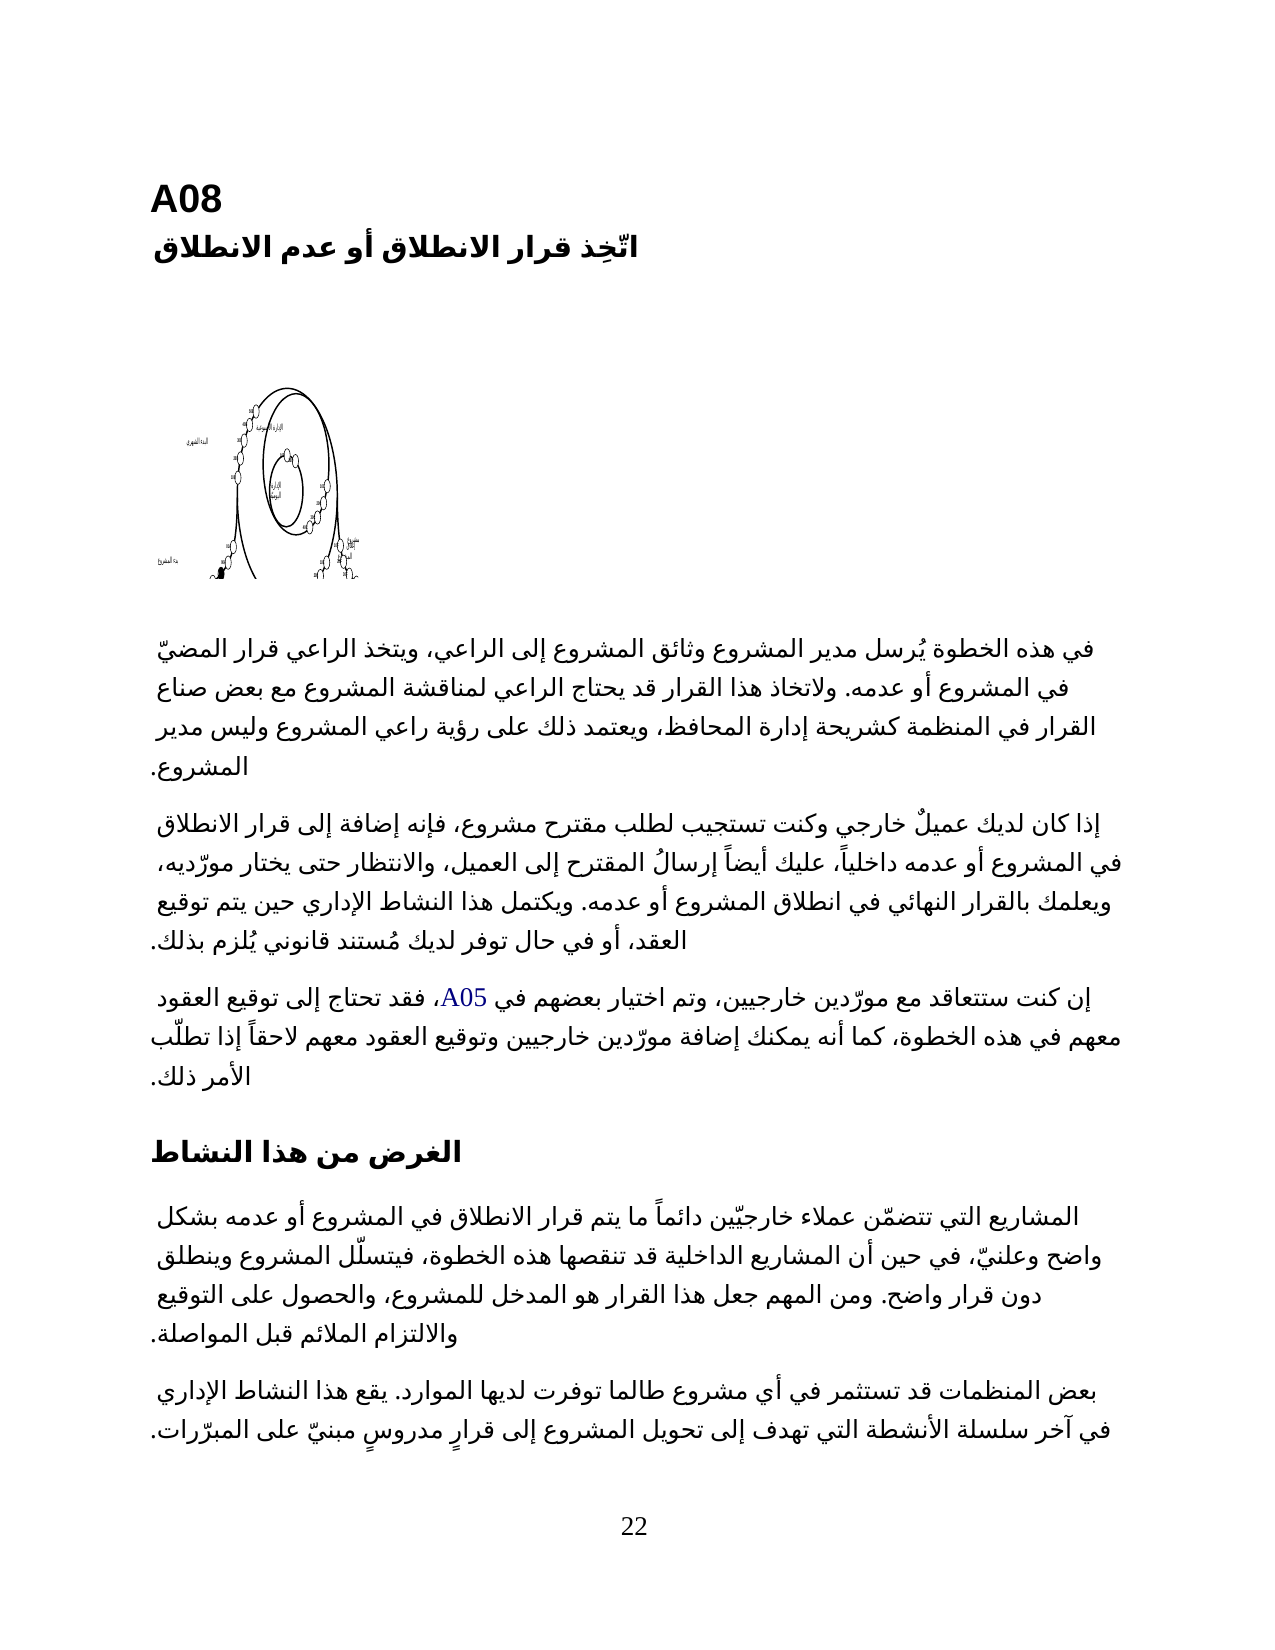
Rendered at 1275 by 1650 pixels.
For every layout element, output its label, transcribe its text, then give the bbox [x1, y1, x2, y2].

subtitle A08 اتّخِذ قرار الانطلاق أو عدم الانطلاق [150, 175, 1125, 266]
text المشاريع التي تتضمّن عملاء خارجيّين دائماً ما يتم قرار الانطلاق في المشروع أو عدمه بشكل واضح وعلنيّ، في حين أن المشاريع الداخلية قد تنقصها هذه الخطوة، فيتسلّل المشروع وينطلق دون قرار واضح. ومن المهم جعل هذا القرار هو المدخل للمشروع، والحصول على التوقيع والالتزام الملائم قبل المواصلة. [150, 1198, 1125, 1350]
subtitle الغرض من هذا النشاط [150, 1131, 1125, 1171]
text إذا كان لديك عميلٌ خارجي وكنت تستجيب لطلب مقترح مشروع، فإنه إضافة إلى قرار الانطلاق في المشروع أو عدمه داخلياً، عليك أيضاً إرسالُ المقترح إلى العميل، والانتظار حتى يختار مورّديه، ويعلمك بالقرار النهائي في انطلاق المشروع أو عدمه. ويكتمل هذا النشاط الإداري حين يتم توقيع العقد، أو في حال توفر لديك مُستند قانوني يُلزم بذلك. [150, 805, 1125, 957]
text إن كنت ستتعاقد مع مورّدين خارجيين، وتم اختيار بعضهم في A05، فقد تحتاج إلى توقيع العقود معهم في هذه الخطوة، كما أنه يمكنك إضافة مورّدين خارجيين وتوقيع العقود معهم لاحقاً إذا تطلّب الأمر ذلك. [150, 980, 1125, 1092]
text بعض المنظمات قد تستثمر في أي مشروع طالما توفرت لديها الموارد. يقع هذا النشاط الإداري في آخر سلسلة الأنشطة التي تهدف إلى تحويل المشروع إلى قرارٍ مدروسٍ مبنيّ على المبرّرات. [150, 1373, 1125, 1446]
text في هذه الخطوة يُرسل مدير المشروع وثائق المشروع إلى الراعي، ويتخذ الراعي قرار المضيّ في المشروع أو عدمه. ولاتخاذ هذا القرار قد يحتاج الراعي لمناقشة المشروع مع بعض صناع القرار في المنظمة كشريحة إدارة المحافظ، ويعتمد ذلك على رؤية راعي المشروع وليس مدير المشروع. [150, 631, 1125, 782]
